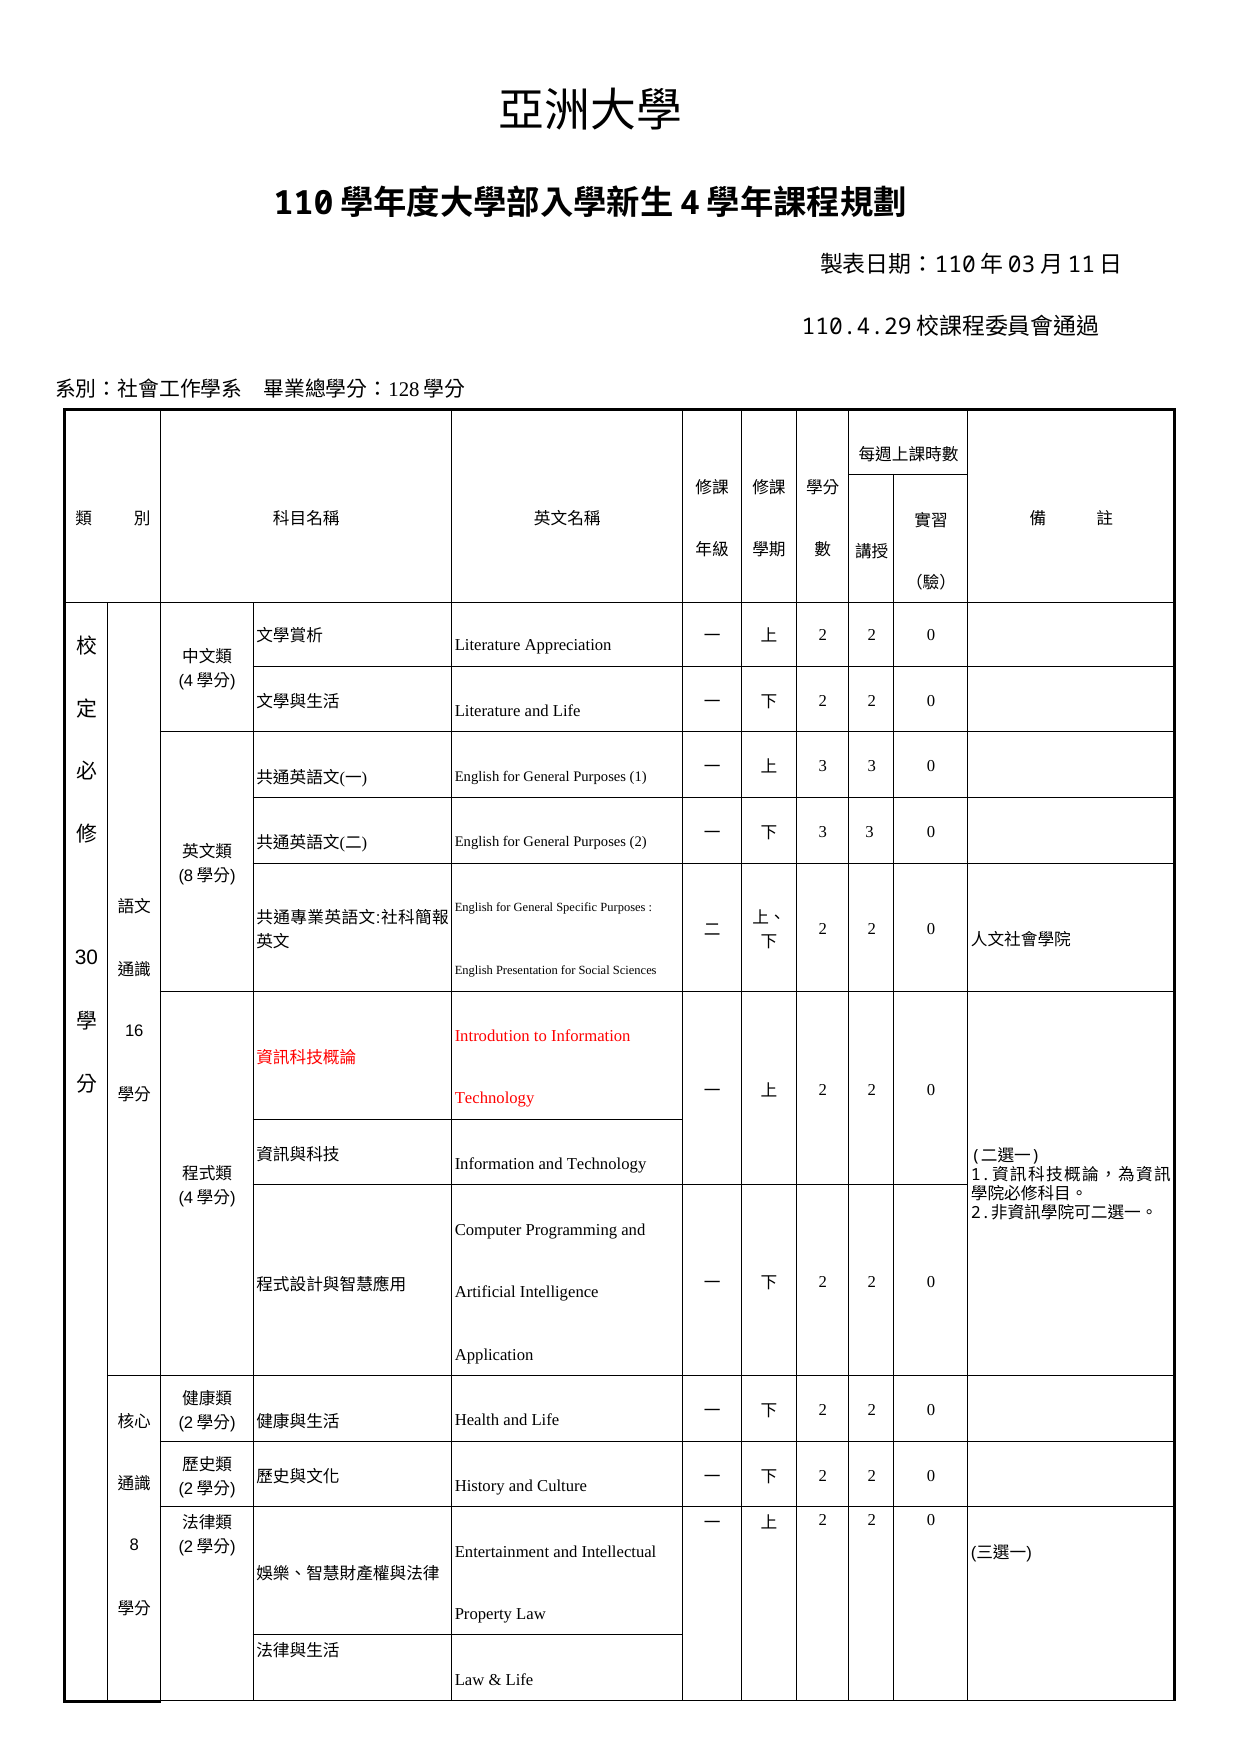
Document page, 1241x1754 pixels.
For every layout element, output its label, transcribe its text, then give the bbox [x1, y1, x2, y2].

table_cell 2 [797, 603, 848, 666]
table_cell 一 [683, 1376, 741, 1441]
table_cell 0 [894, 992, 967, 1184]
table_cell 講授 [849, 475, 893, 602]
table_cell Literature Appreciation [452, 603, 682, 666]
table_cell 法律與生活 [254, 1635, 451, 1700]
table_cell 下 [742, 667, 796, 731]
table_cell [968, 1376, 1173, 1441]
table_header 每週上課時數 [849, 411, 967, 474]
table_cell (三選一) [968, 1507, 1173, 1700]
table_header 學分數 [797, 411, 848, 602]
table_cell 0 [894, 864, 967, 991]
table_cell 一 [683, 667, 741, 731]
text 110學年度大學部入學新生4學年課程規劃 [6, 158, 1174, 221]
table_cell 下 [742, 1185, 796, 1375]
table_cell (二選一) 1.資訊科技概論，為資訊學院必修科目。 2.非資訊學院可二選一。 [968, 992, 1173, 1375]
table_cell Entertainment and Intellectual Property Law [452, 1507, 682, 1634]
table_cell 0 [894, 603, 967, 666]
table_cell 上 [742, 732, 796, 797]
table_header 備 註 [968, 411, 1173, 602]
table_cell 上 [742, 992, 796, 1184]
table_cell 2 [797, 1376, 848, 1441]
table_cell 2 [797, 1507, 848, 1700]
table_cell 0 [894, 798, 967, 862]
table_cell 上 [742, 603, 796, 666]
table_cell 2 [797, 667, 848, 731]
table_header 科目名稱 [161, 411, 451, 602]
table_cell 程式設計與智慧應用 [254, 1185, 451, 1375]
text 110.4.29校課程委員會通過 [110, 283, 1099, 346]
table_cell 語文通識 16 學分 [108, 603, 160, 1375]
table_header 修課 學期 [742, 411, 796, 602]
table_cell 下 [742, 1442, 796, 1506]
table_cell 3 [849, 732, 893, 797]
table_cell 2 [849, 864, 893, 991]
text 製表日期：110年03月11日 [110, 221, 1122, 283]
table_cell 下 [742, 798, 796, 862]
table_header 修課 年級 [683, 411, 741, 602]
table_cell [968, 1442, 1173, 1506]
table_cell 2 [797, 992, 848, 1184]
table_cell English for General Specific Purposes : English Presentation for Social Sciences [452, 864, 682, 991]
table_cell 資訊與科技 [254, 1120, 451, 1184]
table_cell 0 [894, 667, 967, 731]
table_cell 一 [683, 1507, 741, 1700]
table_cell 實習（驗） [894, 475, 967, 602]
table_cell 2 [849, 1185, 893, 1375]
table_cell 0 [894, 1507, 967, 1700]
table_cell 文學與生活 [254, 667, 451, 731]
table_cell 人文社會學院 [968, 864, 1173, 991]
table_cell [968, 603, 1173, 666]
text 亞洲大學 [6, 33, 1174, 158]
table_header 英文名稱 [452, 411, 682, 602]
table_cell 程式類 (4學分) [161, 992, 253, 1375]
table_cell 一 [683, 1442, 741, 1506]
table_cell 上、下 [742, 864, 796, 991]
table_cell Health and Life [452, 1376, 682, 1441]
table_cell Law & Life [452, 1635, 682, 1700]
table_cell 一 [683, 1185, 741, 1375]
table_cell 上 [742, 1507, 796, 1700]
table_cell 0 [894, 1442, 967, 1506]
table_cell 共通英語文(二) [254, 798, 451, 862]
table_cell 一 [683, 732, 741, 797]
table_cell 2 [797, 864, 848, 991]
table_cell Computer Programming and Artificial Intelligence Application [452, 1185, 682, 1375]
table_cell 娛樂、智慧財產權與法律 [254, 1507, 451, 1634]
table_cell 英文類 (8學分) [161, 732, 253, 991]
table_cell 2 [849, 603, 893, 666]
table_cell 健康與生活 [254, 1376, 451, 1441]
table_cell 校 定 必 修 30 學 分 [66, 603, 107, 1700]
table_cell 一 [683, 992, 741, 1184]
table_cell 2 [797, 1185, 848, 1375]
table_cell 0 [894, 732, 967, 797]
table_cell English for General Purposes (1) [452, 732, 682, 797]
table_cell 歷史與文化 [254, 1442, 451, 1506]
table_cell Literature and Life [452, 667, 682, 731]
table_cell 下 [742, 1376, 796, 1441]
table_cell History and Culture [452, 1442, 682, 1506]
table_cell 歷史類 (2學分) [161, 1442, 253, 1506]
table_cell [968, 667, 1173, 731]
text 系別：社會工作學系 畢業總學分：128學分 [44, 346, 1122, 408]
table_cell 2 [797, 1442, 848, 1506]
table_cell 0 [894, 1185, 967, 1375]
table_cell 2 [849, 1376, 893, 1441]
table_cell 共通英語文(一) [254, 732, 451, 797]
table_cell 2 [849, 992, 893, 1184]
table_cell 中文類 (4學分) [161, 603, 253, 731]
table_cell 2 [849, 667, 893, 731]
table_cell English for General Purposes (2) [452, 798, 682, 862]
table_cell Introdution to Information Technology [452, 992, 682, 1119]
table_cell 3 [797, 732, 848, 797]
table_cell [968, 798, 1173, 862]
table_cell 核心通識 8 學分 [108, 1376, 160, 1700]
table_cell 3 [797, 798, 848, 862]
table_cell [968, 732, 1173, 797]
table_cell 二 [683, 864, 741, 991]
table_cell 共通專業英語文:社科簡報英文 [254, 864, 451, 991]
table_cell Information and Technology [452, 1120, 682, 1184]
table_cell 2 [849, 1442, 893, 1506]
table_cell 健康類 (2學分) [161, 1376, 253, 1441]
table_cell 一 [683, 603, 741, 666]
table_header 類 別 [66, 411, 160, 602]
table_cell 0 [894, 1376, 967, 1441]
table_cell 3 [849, 798, 893, 862]
table_cell 法律類 (2學分) [161, 1507, 253, 1700]
table_cell 2 [849, 1507, 893, 1700]
table_cell 一 [683, 798, 741, 862]
table_cell 資訊科技概論 [254, 992, 451, 1119]
table_cell 文學賞析 [254, 603, 451, 666]
